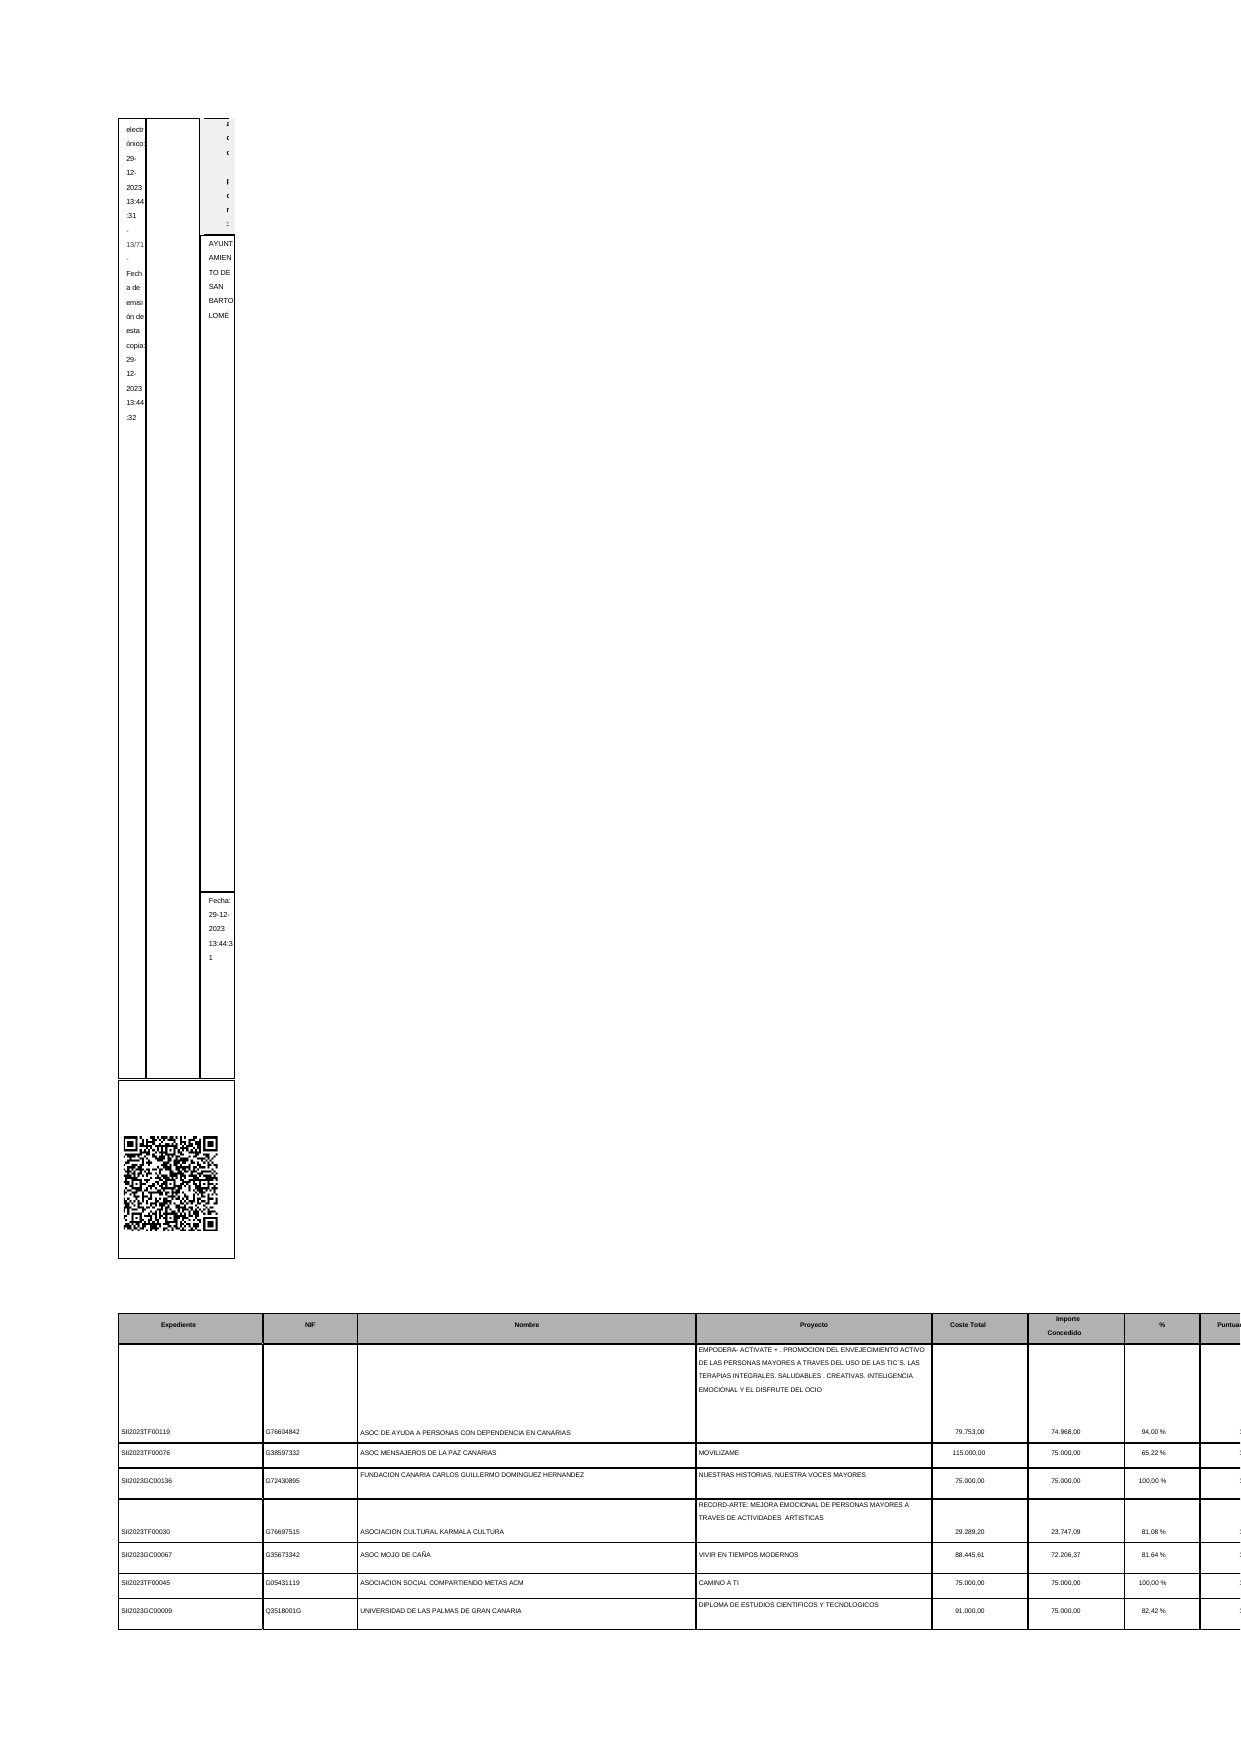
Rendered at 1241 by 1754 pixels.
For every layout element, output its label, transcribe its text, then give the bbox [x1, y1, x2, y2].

table_cell RECORD-ARTE: MEJORA EMOCIONAL DE PERSONAS MAYORES A TRAVES DE ACTIVIDADES ARTISTICAS [697, 1500, 931, 1542]
table_cell 100,00 % [1125, 1469, 1199, 1498]
table_cell FUNDACION CANARIA CARLOS GUILLERMO DOMINGUEZ HERNANDEZ [358, 1469, 695, 1498]
table_cell 81,08 % [1125, 1500, 1199, 1542]
table_cell Fecha: 29-12-2023 13:44:31 [201, 893, 234, 1078]
table_header Proyecto [697, 1314, 931, 1343]
table_cell 100,00 % [1125, 1574, 1199, 1598]
table_header Puntuación [1201, 1314, 1240, 1343]
table_cell G38597332 [264, 1444, 357, 1467]
table_cell SII2023GC00136 [119, 1469, 262, 1498]
table_cell 74.968,00 [1029, 1345, 1124, 1442]
table_header Importe Concedido [1029, 1314, 1124, 1343]
table_cell 79.753,00 [933, 1345, 1027, 1442]
table_cell SII2023TF00119 [119, 1345, 262, 1442]
table_cell 94,00 % [1125, 1345, 1199, 1442]
table_cell SII2023GC00009 [119, 1599, 262, 1629]
table_cell DIPLOMA DE ESTUDIOS CIENTIFICOS Y TECNOLOGICOS [697, 1599, 931, 1629]
table_cell CAMINO A TI [697, 1574, 931, 1598]
table_header Firmado por: [204, 119, 229, 234]
table_cell UNIVERSIDAD DE LAS PALMAS DE GRAN CANARIA [358, 1599, 695, 1629]
table_cell [119, 1081, 234, 1258]
table_header % [1125, 1314, 1199, 1343]
table_header Nº expediente administrativo: 2023-010076 Código Seguro de Verificación (CSV): CDD65FDD777337419C214266ADEA6875 Comprobación CSV: https://eadmin.sanbartolome.es/publico/documento/CDD65FDD777337419C214266ADEA6875 [147, 119, 199, 1078]
table_header NIF [264, 1314, 357, 1343]
table_cell 82,42 % [1125, 1599, 1199, 1629]
table_cell ASOC MOJO DE CAÑA [358, 1543, 695, 1573]
table_cell G76697515 [264, 1500, 357, 1542]
table_cell 13,00 [1201, 1444, 1240, 1467]
table_cell 91.000,00 [933, 1599, 1027, 1629]
table_header Nombre [358, 1314, 695, 1343]
table_cell 72.206,37 [1029, 1543, 1124, 1573]
table_cell 75.000,00 [1029, 1469, 1124, 1498]
table_cell 75.000,00 [933, 1469, 1027, 1498]
table_cell VIVIR EN TIEMPOS MODERNOS [697, 1543, 931, 1573]
table_cell 88.445,61 [933, 1543, 1027, 1573]
table_cell 12,50 [1201, 1543, 1240, 1573]
table_header Expediente [119, 1314, 262, 1343]
table_cell SII2023TF00030 [119, 1500, 262, 1542]
table_cell 81,64 % [1125, 1543, 1199, 1573]
table_cell 65,22 % [1125, 1444, 1199, 1467]
table_cell ASOC MENSAJEROS DE LA PAZ CANARIAS [358, 1444, 695, 1467]
table_cell 29.289,20 [933, 1500, 1027, 1542]
table_cell AYUNTAMIENTO DE SAN BARTOLOMÉ [201, 236, 234, 891]
table_cell EMPODERA- ACTIVATE + . PROMOCION DEL ENVEJECIMIENTO ACTIVO DE LAS PERSONAS MAYORES A TRAVES DEL USO DE LAS TIC´S. LAS TERAPIAS INTEGRALES. SALUDABLES . CREATIVAS. INTELIGENCIA EMOCIONAL Y EL DISFRUTE DEL OCIO [697, 1345, 931, 1442]
table_cell SII2023TF00045 [119, 1574, 262, 1598]
table_cell 115.000,00 [933, 1444, 1027, 1467]
table_cell Q3518001G [264, 1599, 357, 1629]
table_cell 75.000,00 [1029, 1444, 1124, 1467]
table_cell 12,50 [1201, 1574, 1240, 1598]
table_cell NUESTRAS HISTORIAS. NUESTRA VOCES MAYORES [697, 1469, 931, 1498]
table_cell G76604842 [264, 1345, 357, 1442]
table_cell SII2023GC00067 [119, 1543, 262, 1573]
table_cell G35673342 [264, 1543, 357, 1573]
table_cell 13,00 [1201, 1469, 1240, 1498]
table_cell G05431119 [264, 1574, 357, 1598]
table_cell SII2023TF00076 [119, 1444, 262, 1467]
table_cell G72430895 [264, 1469, 357, 1498]
table_cell ASOC DE AYUDA A PERSONAS CON DEPENDENCIA EN CANARIAS [358, 1345, 695, 1442]
table_cell 75.000,00 [933, 1574, 1027, 1598]
table_cell 12,80 [1201, 1500, 1240, 1542]
table_cell MOVILIZAME [697, 1444, 931, 1467]
table_cell 75.000,00 [1029, 1599, 1124, 1629]
table_cell ASOCIACION CULTURAL KARMALA CULTURA [358, 1500, 695, 1542]
table_header electrónico: 29-12-2023 13:44:31 - 13/71 - Fecha de emisión de esta copia: 29-12-2023 13:44:32 [119, 119, 145, 1078]
table_cell ASOCIACION SOCIAL COMPARTIENDO METAS ACM [358, 1574, 695, 1598]
table_cell 75.000,00 [1029, 1574, 1124, 1598]
table_header Coste Total [933, 1314, 1027, 1343]
table_cell 12,20 [1201, 1599, 1240, 1629]
table_cell 23.747,09 [1029, 1500, 1124, 1542]
table_cell 13,00 [1201, 1345, 1240, 1442]
